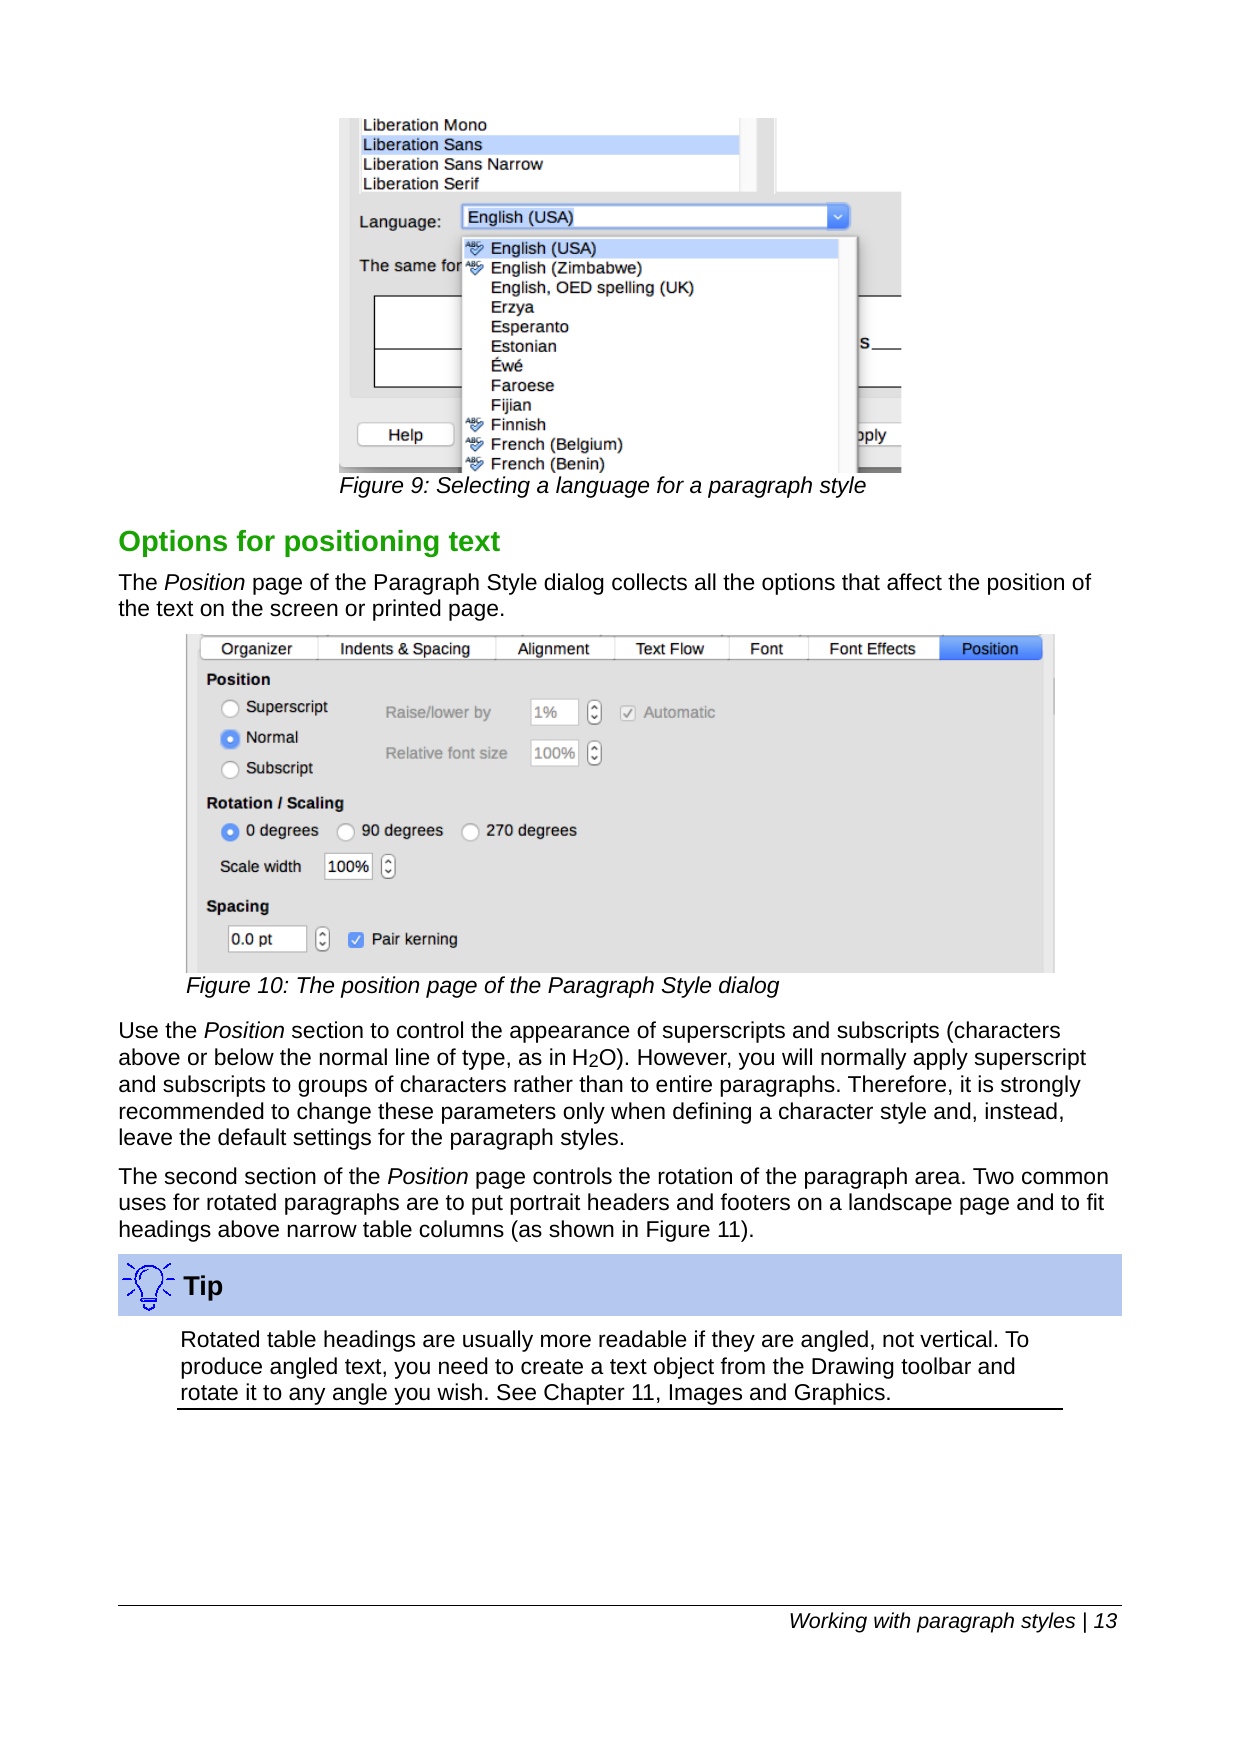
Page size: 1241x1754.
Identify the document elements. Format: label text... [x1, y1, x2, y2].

text Rotated table headings are usually more readable if they are angled, not vertical. To produce angled text, you need to create a text object from the Drawing toolbar and rotate it to any angle you wish. See Chapter 11, Images and Graphics. [177, 1323, 1063, 1408]
text The Position page of the Paragraph Style dialog collects all the options that affect the position of the text on the screen or printed page. [118, 569, 1122, 622]
picture [339, 118, 902, 473]
subtitle Tip [118, 1254, 1122, 1316]
subtitle Options for positioning text [118, 524, 1122, 557]
text Figure 9: Selecting a language for a paragraph style [339, 473, 901, 499]
text Figure 10: The position page of the Paragraph Style dialog [186, 973, 1054, 999]
picture [119, 1255, 179, 1315]
text Use the Position section to control the appearance of superscripts and subscripts (characters above or below the normal line of type, as in H2O). However, you will normally apply superscript and subscripts to groups of characters rather than to entire paragraphs. Therefore, it is strongly recommended to change these parameters only when defining a character style and, instead, leave the default settings for the paragraph styles. [118, 1017, 1122, 1151]
picture [185, 634, 1055, 973]
text The second section of the Position page controls the rotation of the paragraph area. Two common uses for rotated paragraphs are to put portrait headers and footers on a landscape page and to fit headings above narrow table columns (as shown in Figure 11). [118, 1163, 1122, 1242]
